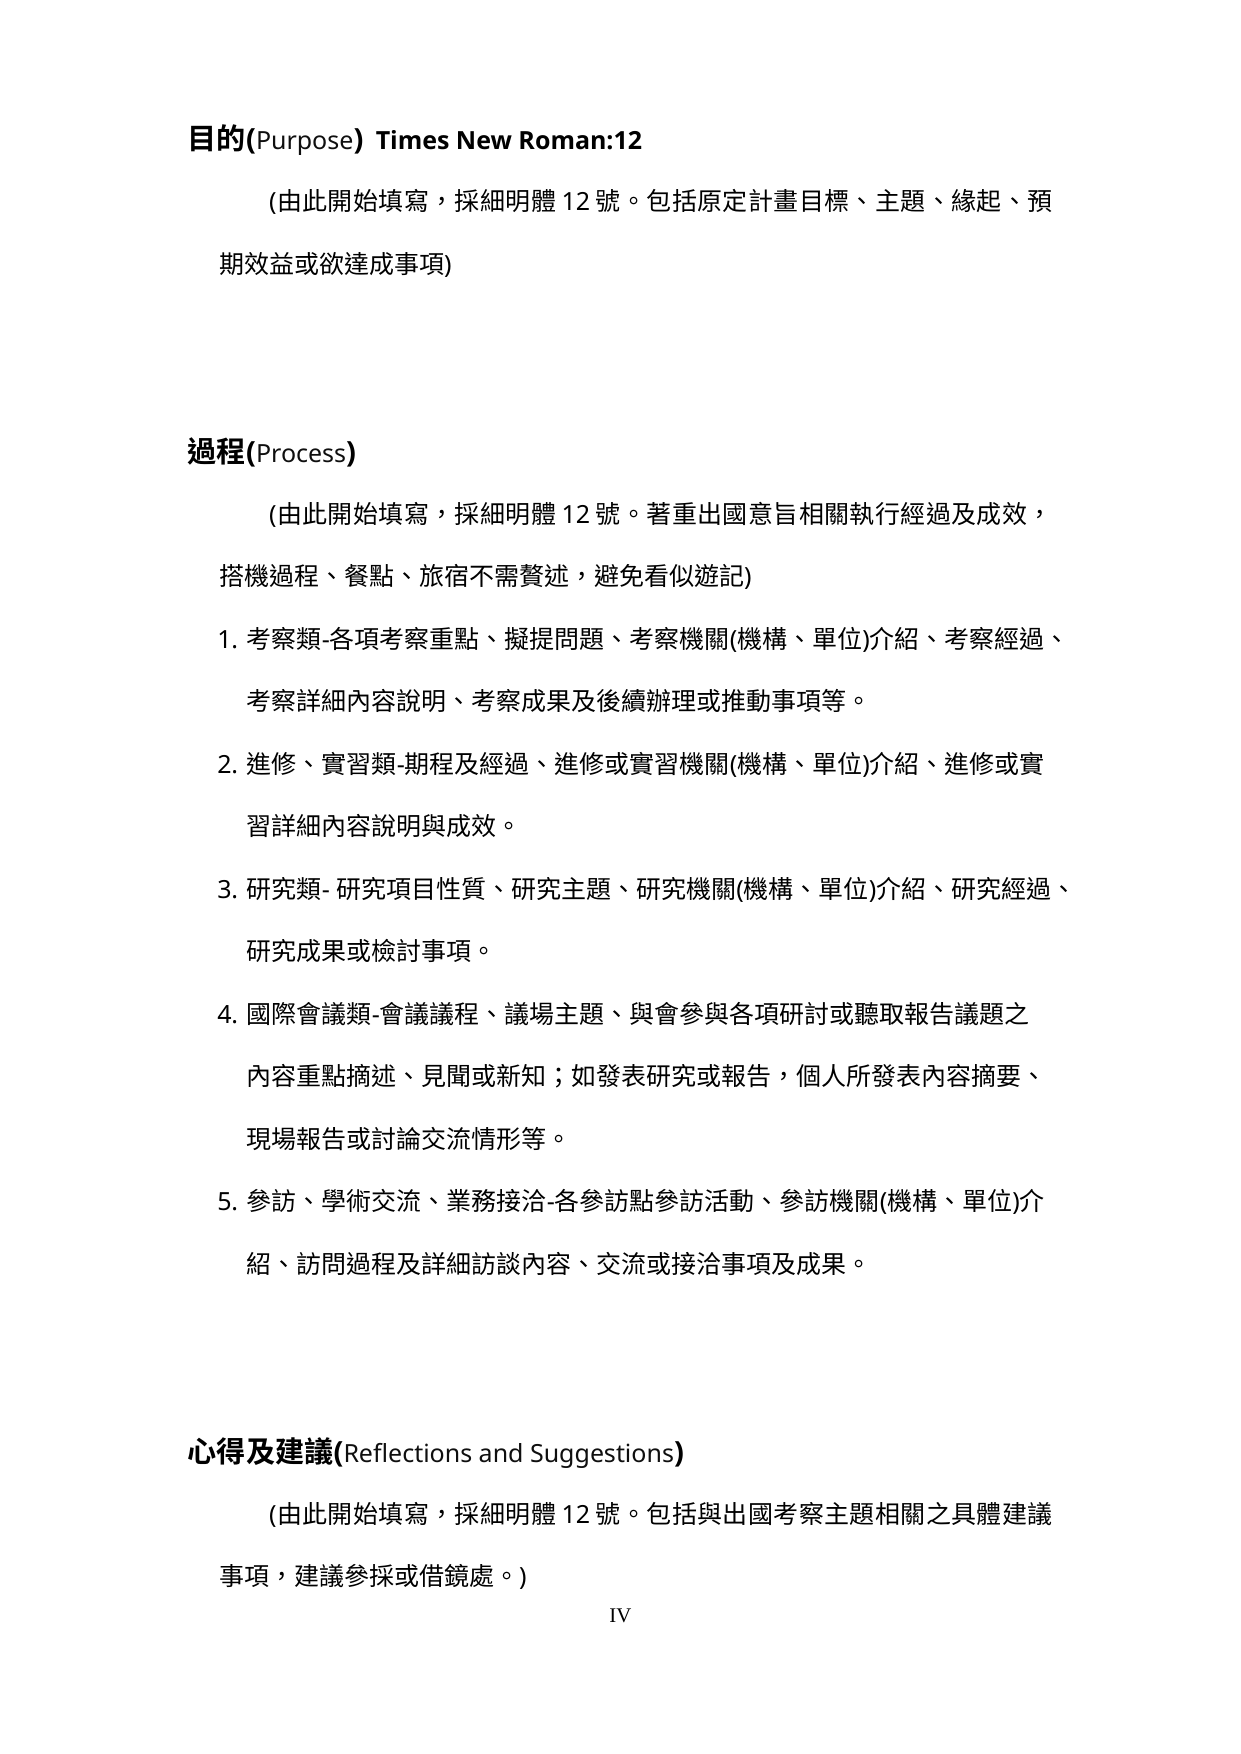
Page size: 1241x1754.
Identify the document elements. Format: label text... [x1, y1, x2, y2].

list 研究類- 研究項目性質、研究主題、研究機關(機構、單位)介紹、研究經過、研究成果或檢討事項。 [217, 846, 1053, 971]
list 國際會議類-會議議程、議場主題、與會參與各項研討或聽取報告議題之內容重點摘述、見聞或新知；如發表研究或報告，個人所發表內容摘要、現場報告或討論交流情形等。 [217, 971, 1053, 1158]
text 過程(Process) [187, 408, 1053, 471]
text (由此開始填寫，採細明體12號。包括與出國考察主題相關之具體建議事項，建議參採或借鏡處。) [219, 1471, 1053, 1596]
text 心得及建議(Reflections and Suggestions) [187, 1408, 1053, 1471]
list 進修、實習類-期程及經過、進修或實習機關(機構、單位)介紹、進修或實習詳細內容說明與成效。 [217, 721, 1053, 846]
text 目的(Purpose) Times New Roman:12 [187, 96, 1053, 158]
text (由此開始填寫，採細明體12號。著重出國意旨相關執行經過及成效，搭機過程、餐點、旅宿不需贅述，避免看似遊記) [219, 471, 1053, 596]
text (由此開始填寫，採細明體12號。包括原定計畫目標、主題、緣起、預期效益或欲達成事項) [219, 158, 1053, 283]
list 參訪、學術交流、業務接洽-各參訪點參訪活動、參訪機關(機構、單位)介紹、訪問過程及詳細訪談內容、交流或接洽事項及成果。 [217, 1158, 1053, 1283]
list 考察類-各項考察重點、擬提問題、考察機關(機構、單位)介紹、考察經過、考察詳細內容說明、考察成果及後續辦理或推動事項等。 [217, 596, 1053, 721]
